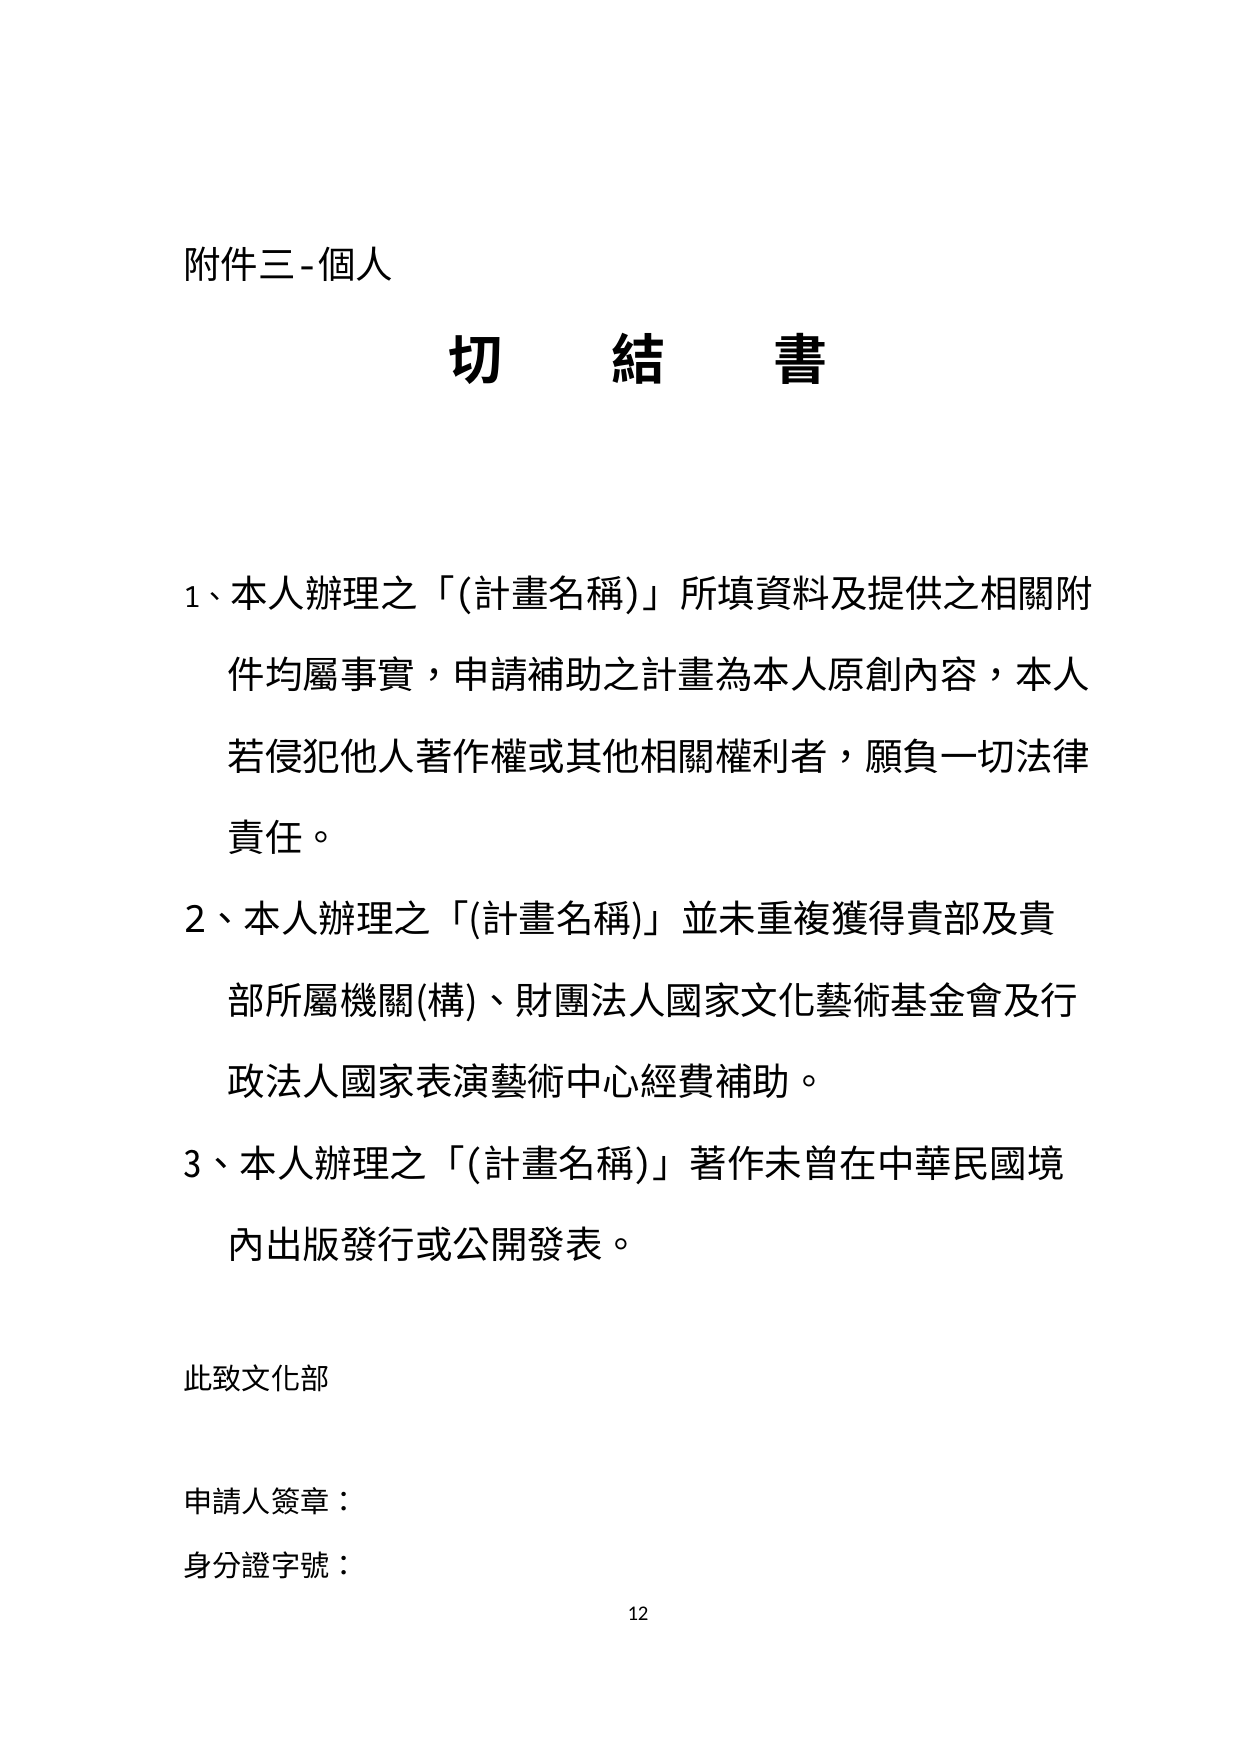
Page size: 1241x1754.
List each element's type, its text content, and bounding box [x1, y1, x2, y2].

text 申請人簽章： [183, 1479, 1092, 1521]
text 切 結 書 [183, 317, 1092, 395]
text 身分證字號： [183, 1542, 1092, 1584]
text 1、本人辦理之「(計畫名稱)」所填資料及提供之相關附件均屬事實，申請補助之計畫為本人原創內容，本人若侵犯他人著作權或其他相關權利者，願負一切法律責任。 [183, 564, 1092, 862]
text 2、本人辦理之「(計畫名稱)」並未重複獲得貴部及貴部所屬機關(構)、財團法人國家文化藝術基金會及行政法人國家表演藝術中心經費補助。 [183, 889, 1092, 1107]
text 此致文化部 [183, 1356, 1092, 1398]
text 附件三-個人 [183, 235, 1092, 290]
text 3、本人辦理之「(計畫名稱)」著作未曾在中華民國境內出版發行或公開發表。 [183, 1134, 1092, 1269]
